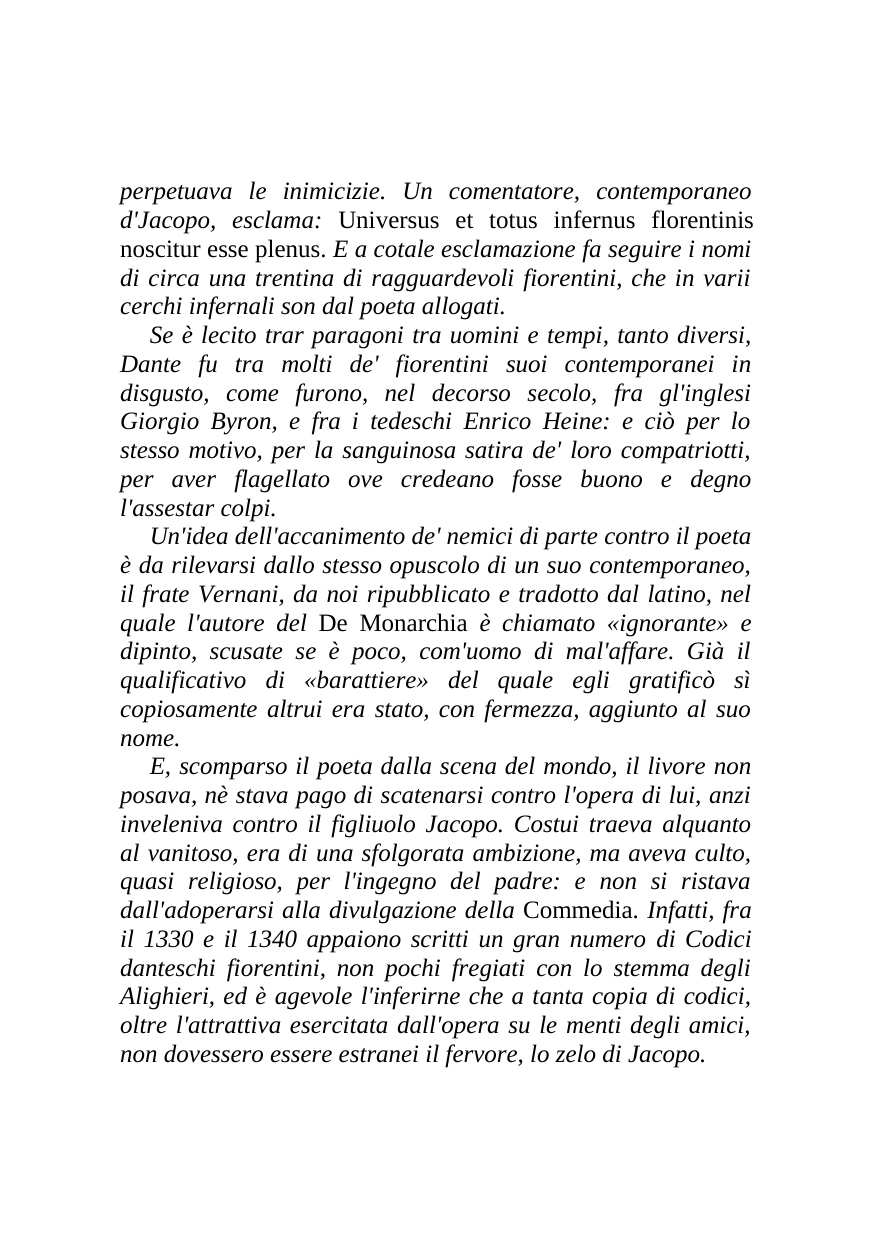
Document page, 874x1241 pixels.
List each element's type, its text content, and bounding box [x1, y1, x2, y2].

text E, scomparso il poeta dalla scena del mondo, il livore non posava, nè stava pago di scatenarsi contro l'opera di lui, anzi inveleniva contro il figliuolo Jacopo. Costui traeva alquanto al vanitoso, era di una sfolgorata ambizione, ma aveva culto, quasi religioso, per l'ingegno del padre: e non si ristava dall'adoperarsi alla divulgazione della Commedia. Infatti, fra il 1330 e il 1340 appaiono scritti un gran numero di Codici danteschi fiorentini, non pochi fregiati con lo stemma degli Alighieri, ed è agevole l'inferirne che a tanta copia di codici, oltre l'attrattiva esercitata dall'opera su le menti degli amici, non dovessero essere estranei il fervore, lo zelo di Jacopo. [120, 751, 754, 1068]
text perpetuava le inimicizie. Un comentatore, contemporaneo d'Jacopo, esclama: Universus et totus infernus florentinis noscitur esse plenus. E a cotale esclamazione fa seguire i nomi di circa una trentina di ragguardevoli fiorentini, che in varii cerchi infernali son dal poeta allogati. [120, 176, 754, 320]
text Se è lecito trar paragoni tra uomini e tempi, tanto diversi, Dante fu tra molti de' fiorentini suoi contemporanei in disgusto, come furono, nel decorso secolo, fra gl'inglesi Giorgio Byron, e fra i tedeschi Enrico Heine: e ciò per lo stesso motivo, per la sanguinosa satira de' loro compatriotti, per aver flagellato ove credeano fosse buono e degno l'assestar colpi. [120, 320, 754, 521]
text Un'idea dell'accanimento de' nemici di parte contro il poeta è da rilevarsi dallo stesso opuscolo di un suo contemporaneo, il frate Vernani, da noi ripubblicato e tradotto dal latino, nel quale l'autore del De Monarchia è chiamato «ignorante» e dipinto, scusate se è poco, com'uomo di mal'affare. Già il qualificativo di «barattiere» del quale egli gratificò sì copiosamente altrui era stato, con fermezza, aggiunto al suo nome. [120, 521, 754, 751]
